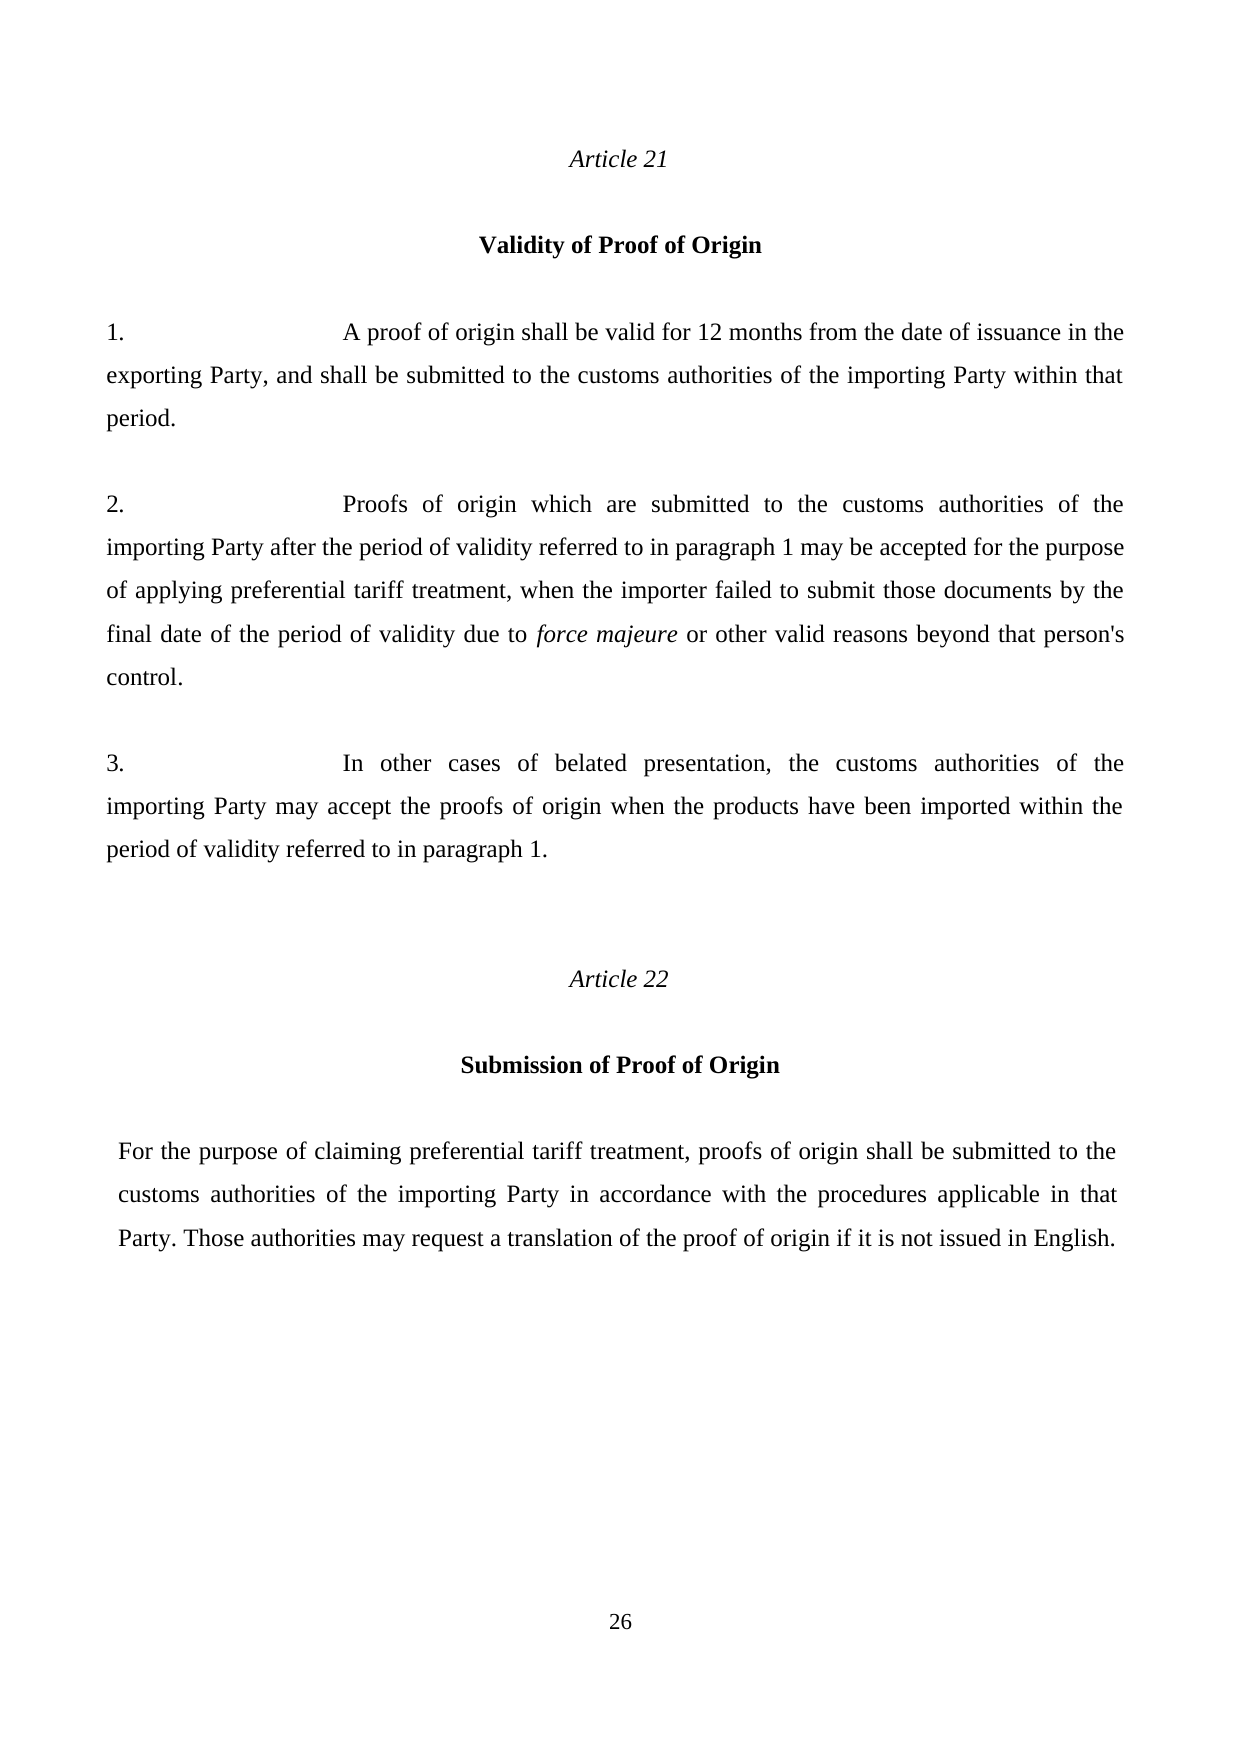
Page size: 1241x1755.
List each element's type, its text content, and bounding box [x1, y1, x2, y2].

list A proof of origin shall be valid for 12 months from the date of issuance in the exporting Party, and shall be submitted to the customs authorities of the importing Party within that period. [106, 317, 1125, 432]
text Validity of Proof of Origin [147, 231, 1094, 259]
list In other cases of belated presentation, the customs authorities of the importing Party may accept the proofs of origin when the products have been imported within the period of validity referred to in paragraph 1. [106, 748, 1125, 863]
text For the purpose of claiming preferential tariff treatment, proofs of origin shall be submitted to the customs authorities of the importing Party in accordance with the procedures applicable in that Party. Those authorities may request a translation of the proof of origin if it is not issued in English. [118, 1136, 1118, 1251]
text Article 21 [146, 144, 1094, 173]
list Proofs of origin which are submitted to the customs authorities of the importing Party after the period of validity referred to in paragraph 1 may be accepted for the purpose of applying preferential tariff treatment, when the importer failed to submit those documents by the final date of the period of validity due to force majeure or other valid reasons beyond that person's control. [106, 489, 1125, 691]
text Submission of Proof of Origin [146, 1050, 1094, 1079]
text Article 22 [146, 964, 1094, 993]
